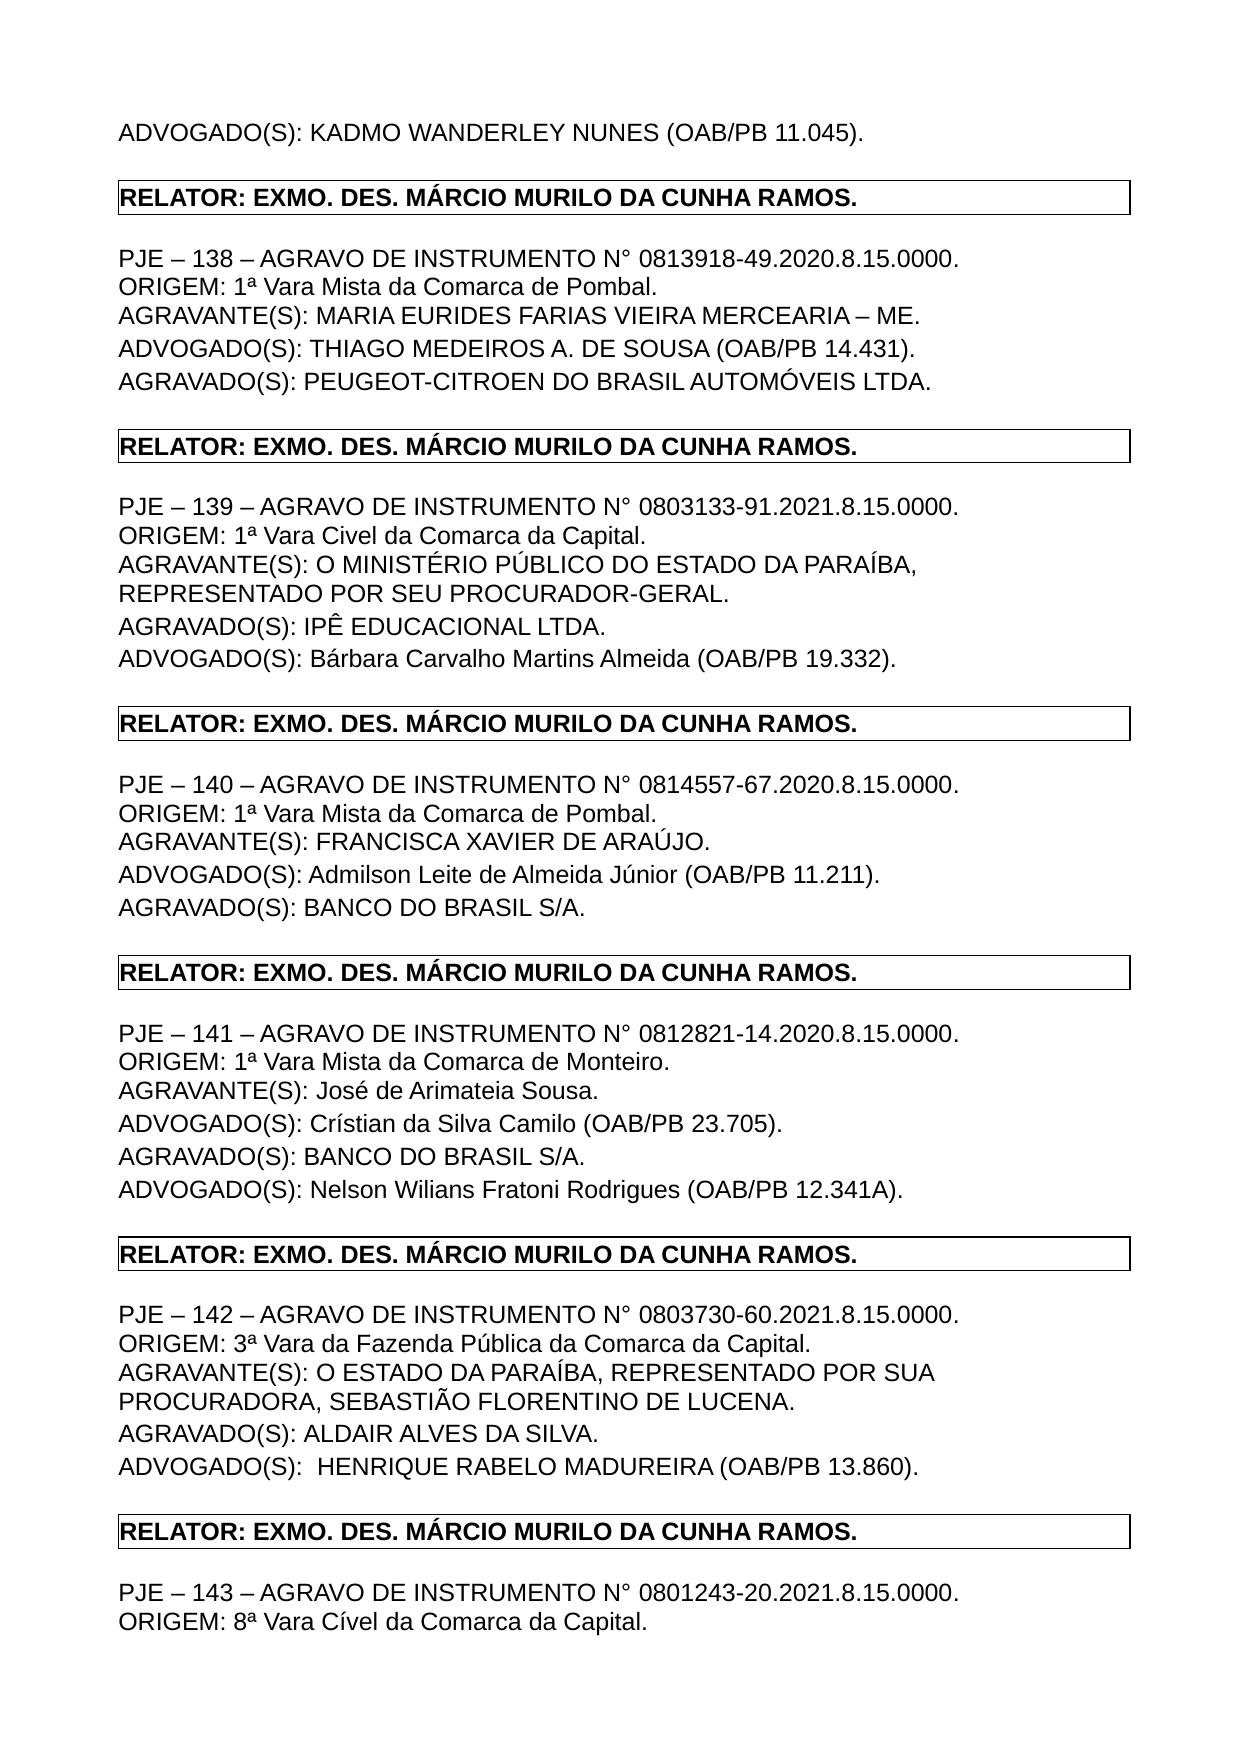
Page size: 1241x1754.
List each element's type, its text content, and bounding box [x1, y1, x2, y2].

text AGRAVANTE(S): O MINISTÉRIO PÚBLICO DO ESTADO DA PARAÍBA, REPRESENTADO POR SEU PROCURADOR-GERAL. [118, 550, 1122, 607]
text PJE – 139 – AGRAVO DE INSTRUMENTO N° 0803133-91.2021.8.15.0000. [118, 492, 1122, 521]
text AGRAVADO(S): IPÊ EDUCACIONAL LTDA. [118, 611, 1131, 640]
text RELATOR: EXMO. DES. MÁRCIO MURILO DA CUNHA RAMOS. [119, 956, 1129, 989]
text PJE – 143 – AGRAVO DE INSTRUMENTO N° 0801243-20.2021.8.15.0000. [118, 1578, 1122, 1606]
text AGRAVADO(S): BANCO DO BRASIL S/A. [118, 893, 1131, 922]
text ORIGEM: 1ª Vara Mista da Comarca de Pombal. [118, 272, 1122, 301]
text RELATOR: EXMO. DES. MÁRCIO MURILO DA CUNHA RAMOS. [119, 1515, 1129, 1548]
text AGRAVANTE(S): José de Arimateia Sousa. [118, 1076, 1122, 1105]
text RELATOR: EXMO. DES. MÁRCIO MURILO DA CUNHA RAMOS. [119, 430, 1129, 462]
text RELATOR: EXMO. DES. MÁRCIO MURILO DA CUNHA RAMOS. [119, 181, 1129, 214]
text AGRAVANTE(S): FRANCISCA XAVIER DE ARAÚJO. [118, 827, 1122, 856]
text AGRAVANTE(S): O ESTADO DA PARAÍBA, REPRESENTADO POR SUA PROCURADORA, SEBASTIÃO FLORENTINO DE LUCENA. [118, 1358, 1122, 1415]
text ADVOGADO(S): Nelson Wilians Fratoni Rodrigues (OAB/PB 12.341A). [118, 1175, 1131, 1203]
text ORIGEM: 1ª Vara Mista da Comarca de Monteiro. [118, 1047, 1122, 1076]
text ADVOGADO(S): THIAGO MEDEIROS A. DE SOUSA (OAB/PB 14.431). [118, 334, 1131, 363]
text ORIGEM: 8ª Vara Cível da Comarca da Capital. [118, 1606, 1122, 1635]
text PJE – 138 – AGRAVO DE INSTRUMENTO N° 0813918-49.2020.8.15.0000. [118, 243, 1122, 272]
text PJE – 140 – AGRAVO DE INSTRUMENTO N° 0814557-67.2020.8.15.0000. [118, 770, 1122, 798]
text AGRAVADO(S): PEUGEOT-CITROEN DO BRASIL AUTOMÓVEIS LTDA. [118, 367, 1131, 396]
text ORIGEM: 3ª Vara da Fazenda Pública da Comarca da Capital. [118, 1329, 1122, 1358]
text AGRAVANTE(S): MARIA EURIDES FARIAS VIEIRA MERCEARIA – ME. [118, 301, 1122, 330]
text ORIGEM: 1ª Vara Civel da Comarca da Capital. [118, 521, 1122, 550]
text ADVOGADO(S): HENRIQUE RABELO MADUREIRA (OAB/PB 13.860). [118, 1452, 1131, 1481]
text ADVOGADO(S): Bárbara Carvalho Martins Almeida (OAB/PB 19.332). [118, 644, 1131, 673]
text AGRAVADO(S): ALDAIR ALVES DA SILVA. [118, 1419, 1131, 1448]
text RELATOR: EXMO. DES. MÁRCIO MURILO DA CUNHA RAMOS. [119, 1238, 1129, 1270]
text PJE – 141 – AGRAVO DE INSTRUMENTO N° 0812821-14.2020.8.15.0000. [118, 1018, 1122, 1047]
text ADVOGADO(S): Crístian da Silva Camilo (OAB/PB 23.705). [118, 1109, 1131, 1138]
text ADVOGADO(S): KADMO WANDERLEY NUNES (OAB/PB 11.045). [118, 118, 1131, 147]
text ADVOGADO(S): Admilson Leite de Almeida Júnior (OAB/PB 11.211). [118, 860, 1131, 889]
text PJE – 142 – AGRAVO DE INSTRUMENTO N° 0803730-60.2021.8.15.0000. [118, 1300, 1122, 1329]
text AGRAVADO(S): BANCO DO BRASIL S/A. [118, 1142, 1131, 1171]
text ORIGEM: 1ª Vara Mista da Comarca de Pombal. [118, 798, 1122, 827]
text RELATOR: EXMO. DES. MÁRCIO MURILO DA CUNHA RAMOS. [119, 707, 1129, 740]
